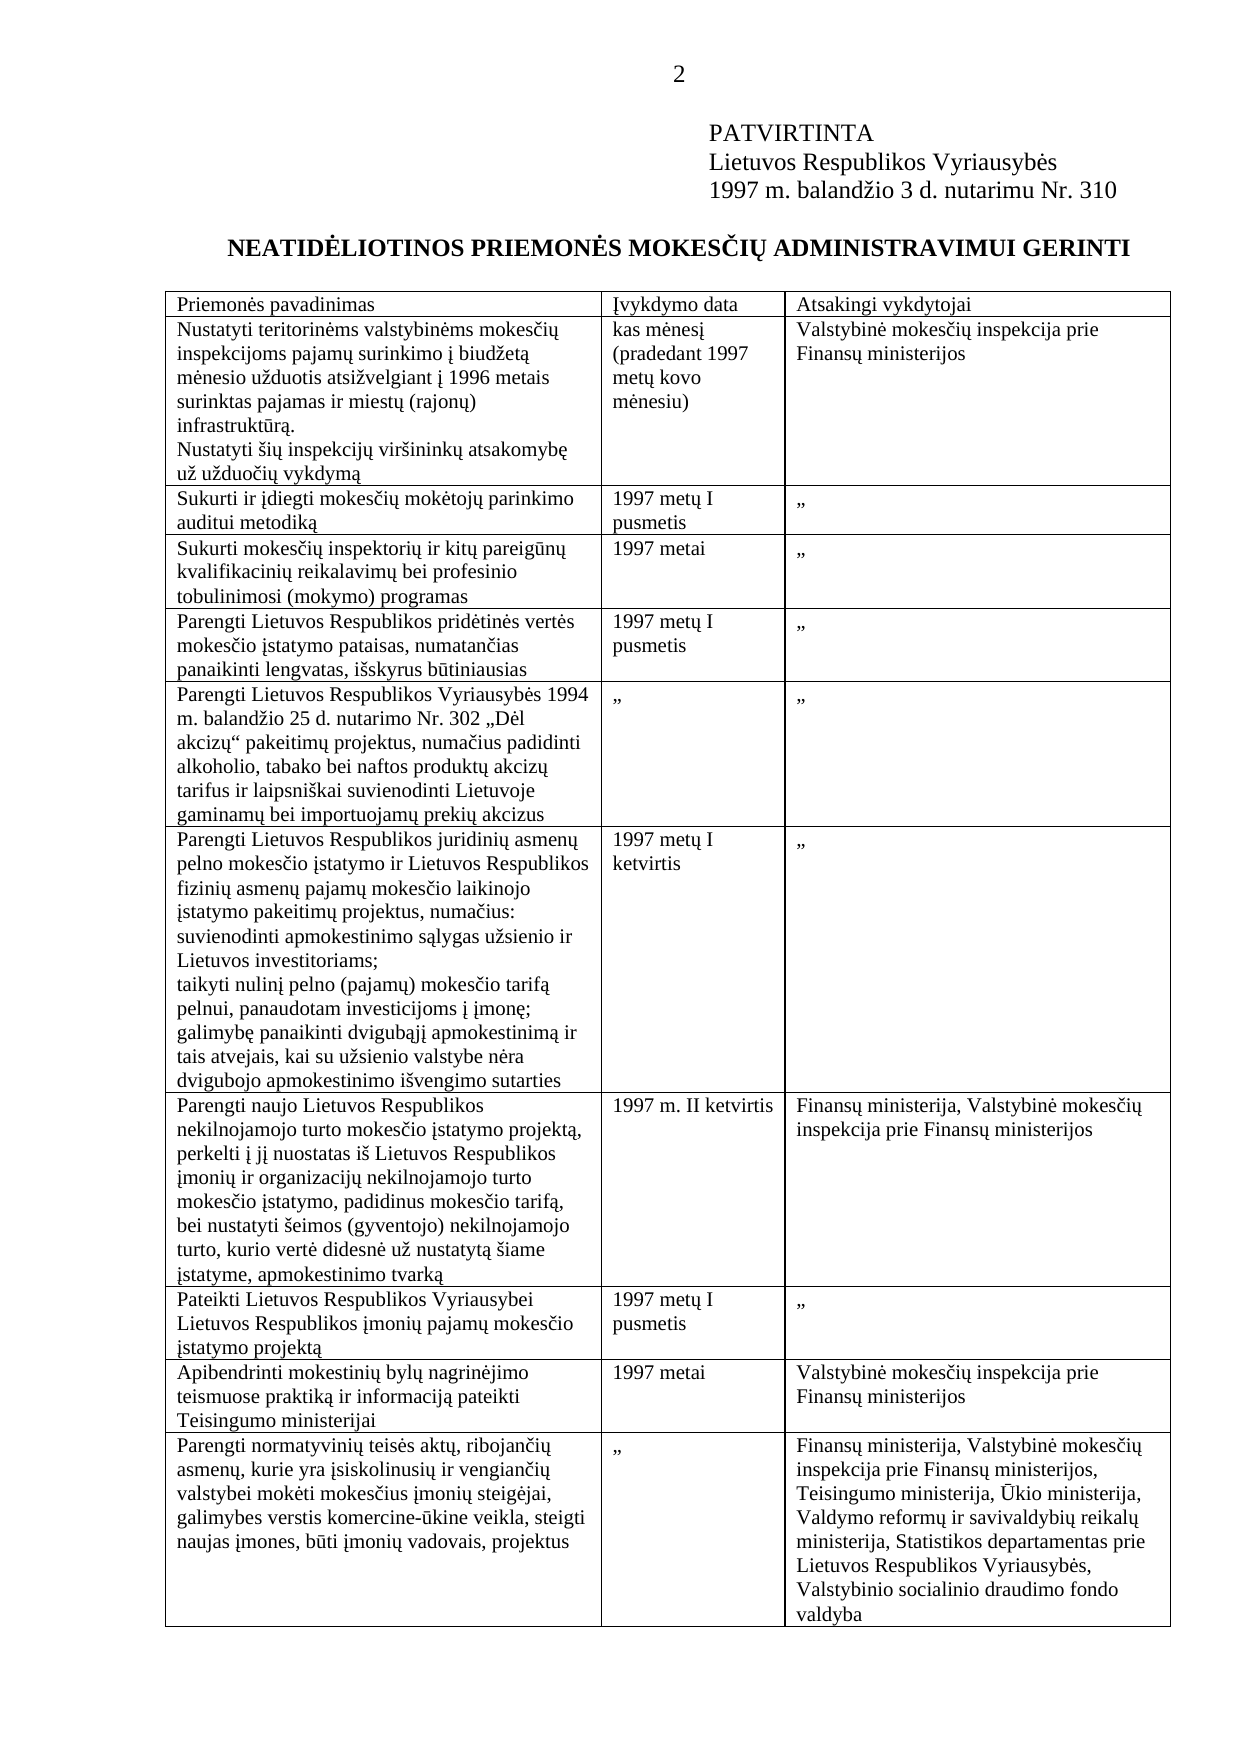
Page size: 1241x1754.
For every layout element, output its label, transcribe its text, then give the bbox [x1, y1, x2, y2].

table_cell „ [602, 682, 784, 826]
table_header Atsakingi vykdytojai [786, 292, 1170, 316]
table_cell Parengti Lietuvos Respublikos Vyriausybės 1994 m. balandžio 25 d. nutarimo Nr. 302 „Dėl akcizų“ pakeitimų projektus, numačius padidinti alkoholio, tabako bei naftos produktų akcizų tarifus ir laipsniškai suvienodinti Lietuvoje gaminamų bei importuojamų prekių akcizus [166, 682, 601, 826]
text 1997 m. balandžio 3 d. nutarimu Nr. 310 [177, 176, 1181, 204]
table_cell Sukurti mokesčių inspektorių ir kitų pareigūnų kvalifikacinių reikalavimų bei profesinio tobulinimosi (mokymo) programas [166, 535, 601, 608]
table_cell 1997 metų I pusmetis [602, 1287, 784, 1359]
table_cell 1997 metų I pusmetis [602, 486, 784, 534]
table_cell 1997 m. II ketvirtis [602, 1093, 784, 1286]
table_cell „ [602, 1433, 784, 1626]
table_cell 1997 metai [602, 1360, 784, 1432]
table_cell Finansų ministerija, Valstybinė mokesčių inspekcija prie Finansų ministerijos [786, 1093, 1170, 1286]
table_cell 1997 metų I ketvirtis [602, 827, 784, 1092]
table_cell Nustatyti teritorinėms valstybinėms mokesčių inspekcijoms pajamų surinkimo į biudžetą mėnesio užduotis atsižvelgiant į 1996 metais surinktas pajamas ir miestų (rajonų) infrastruktūrą. Nustatyti šių inspekcijų viršininkų atsakomybę už užduočių vykdymą [166, 317, 601, 485]
table_cell Finansų ministerija, Valstybinė mokesčių inspekcija prie Finansų ministerijos, Teisingumo ministerija, Ūkio ministerija, Valdymo reformų ir savivaldybių reikalų ministerija, Statistikos departamentas prie Lietuvos Respublikos Vyriausybės, Valstybinio socialinio draudimo fondo valdyba [786, 1433, 1170, 1626]
table_cell „ [786, 486, 1170, 534]
table_cell Parengti naujo Lietuvos Respublikos nekilnojamojo turto mokesčio įstatymo projektą, perkelti į jį nuostatas iš Lietuvos Respublikos įmonių ir organizacijų nekilnojamojo turto mokesčio įstatymo, padidinus mokesčio tarifą, bei nustatyti šeimos (gyventojo) nekilnojamojo turto, kurio vertė didesnė už nustatytą šiame įstatyme, apmokestinimo tvarką [166, 1093, 601, 1286]
text NEATIDĖLIOTINOS PRIEMONĖS MOKESČIŲ ADMINISTRAVIMUI GERINTI [177, 233, 1181, 262]
table_cell „ [786, 682, 1170, 826]
table_cell Parengti Lietuvos Respublikos pridėtinės vertės mokesčio įstatymo pataisas, numatančias panaikinti lengvatas, išskyrus būtiniausias [166, 609, 601, 681]
table_cell „ [786, 1287, 1170, 1359]
table_cell 1997 metų I pusmetis [602, 609, 784, 681]
table_cell Valstybinė mokesčių inspekcija prie Finansų ministerijos [786, 317, 1170, 485]
table_cell „ [786, 609, 1170, 681]
table_cell Pateikti Lietuvos Respublikos Vyriausybei Lietuvos Respublikos įmonių pajamų mokesčio įstatymo projektą [166, 1287, 601, 1359]
text Lietuvos Respublikos Vyriausybės [177, 147, 1181, 176]
table_cell Parengti Lietuvos Respublikos juridinių asmenų pelno mokesčio įstatymo ir Lietuvos Respublikos fizinių asmenų pajamų mokesčio laikinojo įstatymo pakeitimų projektus, numačius: suvienodinti apmokestinimo sąlygas užsienio ir Lietuvos investitoriams; taikyti nulinį pelno (pajamų) mokesčio tarifą pelnui, panaudotam investicijoms į įmonę; galimybę panaikinti dvigubąjį apmokestinimą ir tais atvejais, kai su užsienio valstybe nėra dvigubojo apmokestinimo išvengimo sutarties [166, 827, 601, 1092]
table_cell Parengti normatyvinių teisės aktų, ribojančių asmenų, kurie yra įsiskolinusių ir vengiančių valstybei mokėti mokesčius įmonių steigėjai, galimybes verstis komercine-ūkine veikla, steigti naujas įmones, būti įmonių vadovais, projektus [166, 1433, 601, 1626]
table_cell Sukurti ir įdiegti mokesčių mokėtojų parinkimo auditui metodiką [166, 486, 601, 534]
table_cell Valstybinė mokesčių inspekcija prie Finansų ministerijos [786, 1360, 1170, 1432]
table_cell „ [786, 827, 1170, 1092]
table_cell 1997 metai [602, 535, 784, 608]
table_cell kas mėnesį (pradedant 1997 metų kovo mėnesiu) [602, 317, 784, 485]
table_cell „ [786, 535, 1170, 608]
table_cell Apibendrinti mokestinių bylų nagrinėjimo teismuose praktiką ir informaciją pateikti Teisingumo ministerijai [166, 1360, 601, 1432]
table_header Priemonės pavadinimas [166, 292, 601, 316]
text PATVIRTINTA [177, 118, 1181, 147]
table_header Įvykdymo data [602, 292, 784, 316]
